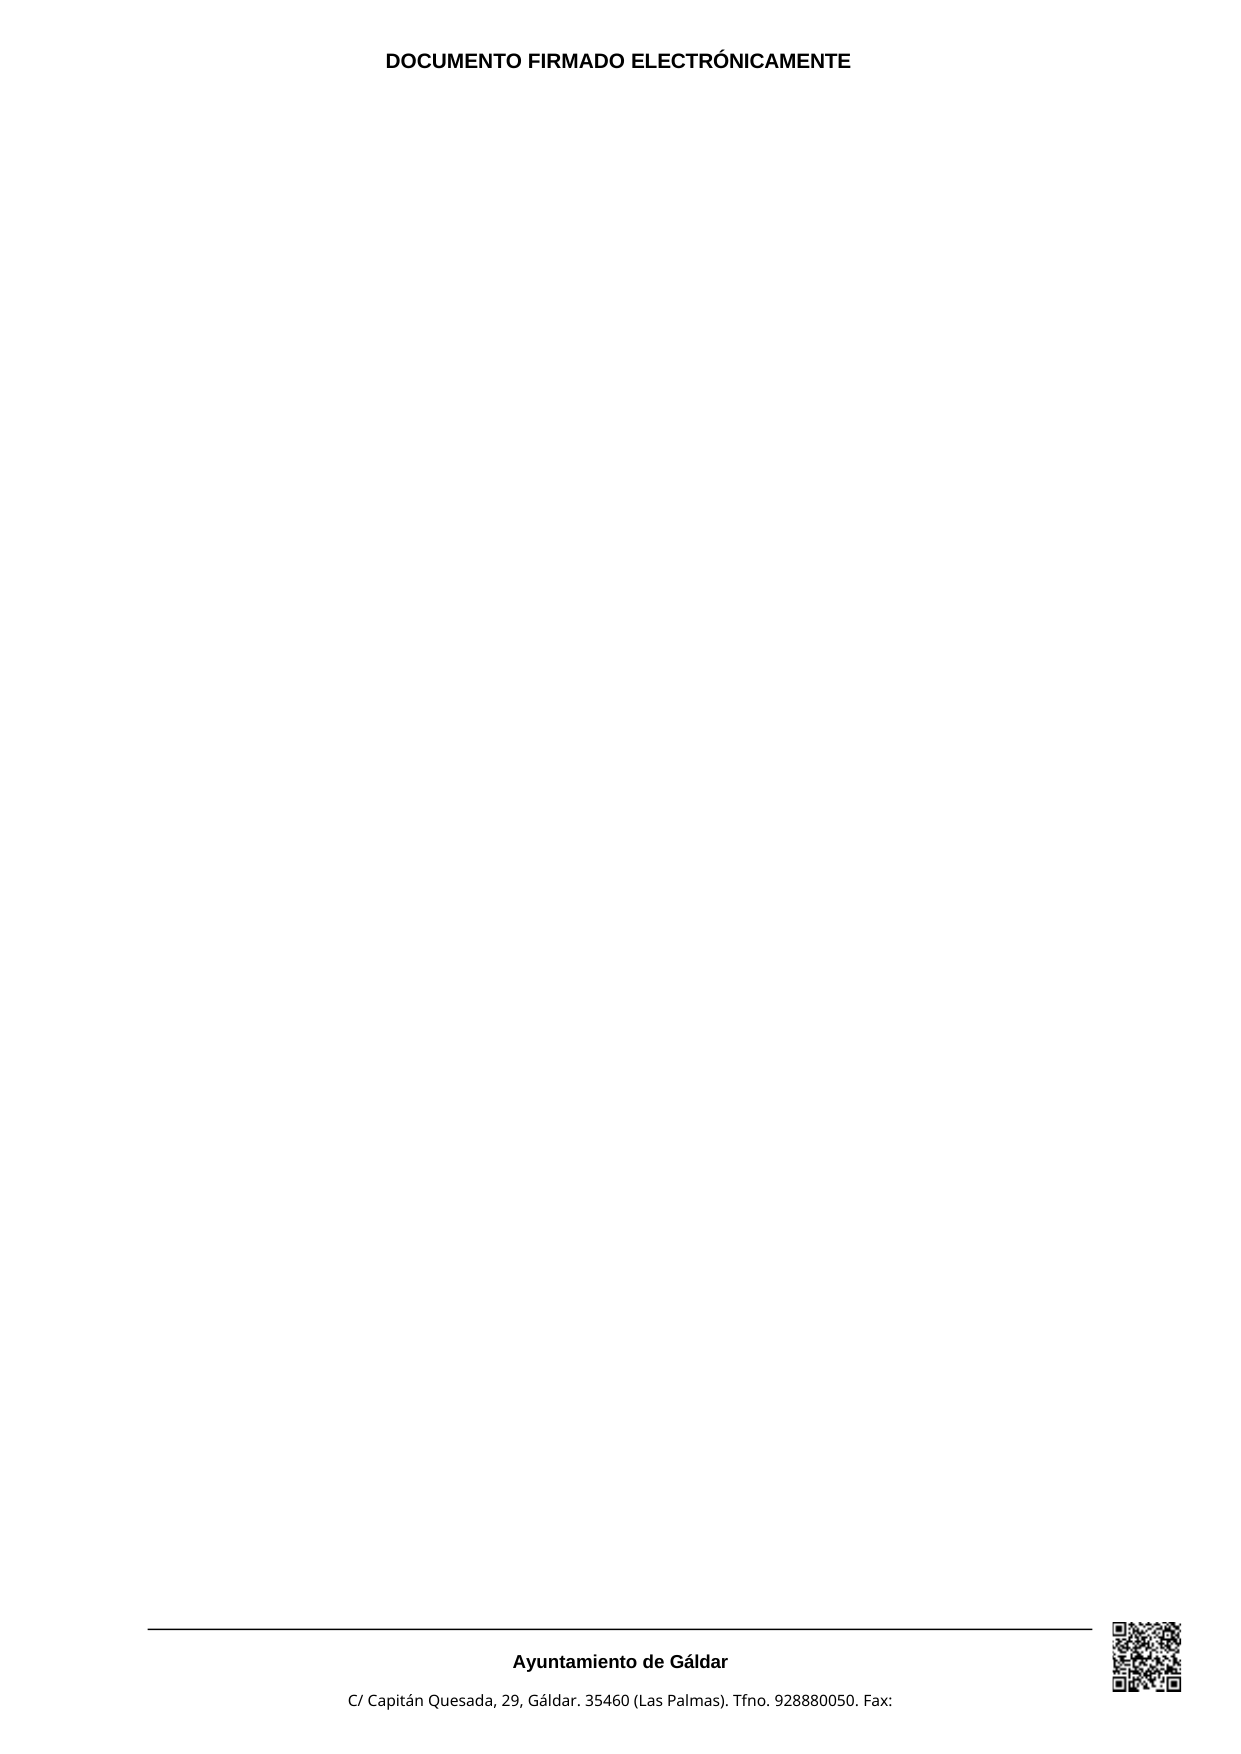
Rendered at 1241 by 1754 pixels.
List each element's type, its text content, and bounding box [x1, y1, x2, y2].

text DOCUMENTO FIRMADO ELECTRÓNICAMENTE [385, 49, 1093, 73]
picture [1112, 1622, 1182, 1692]
